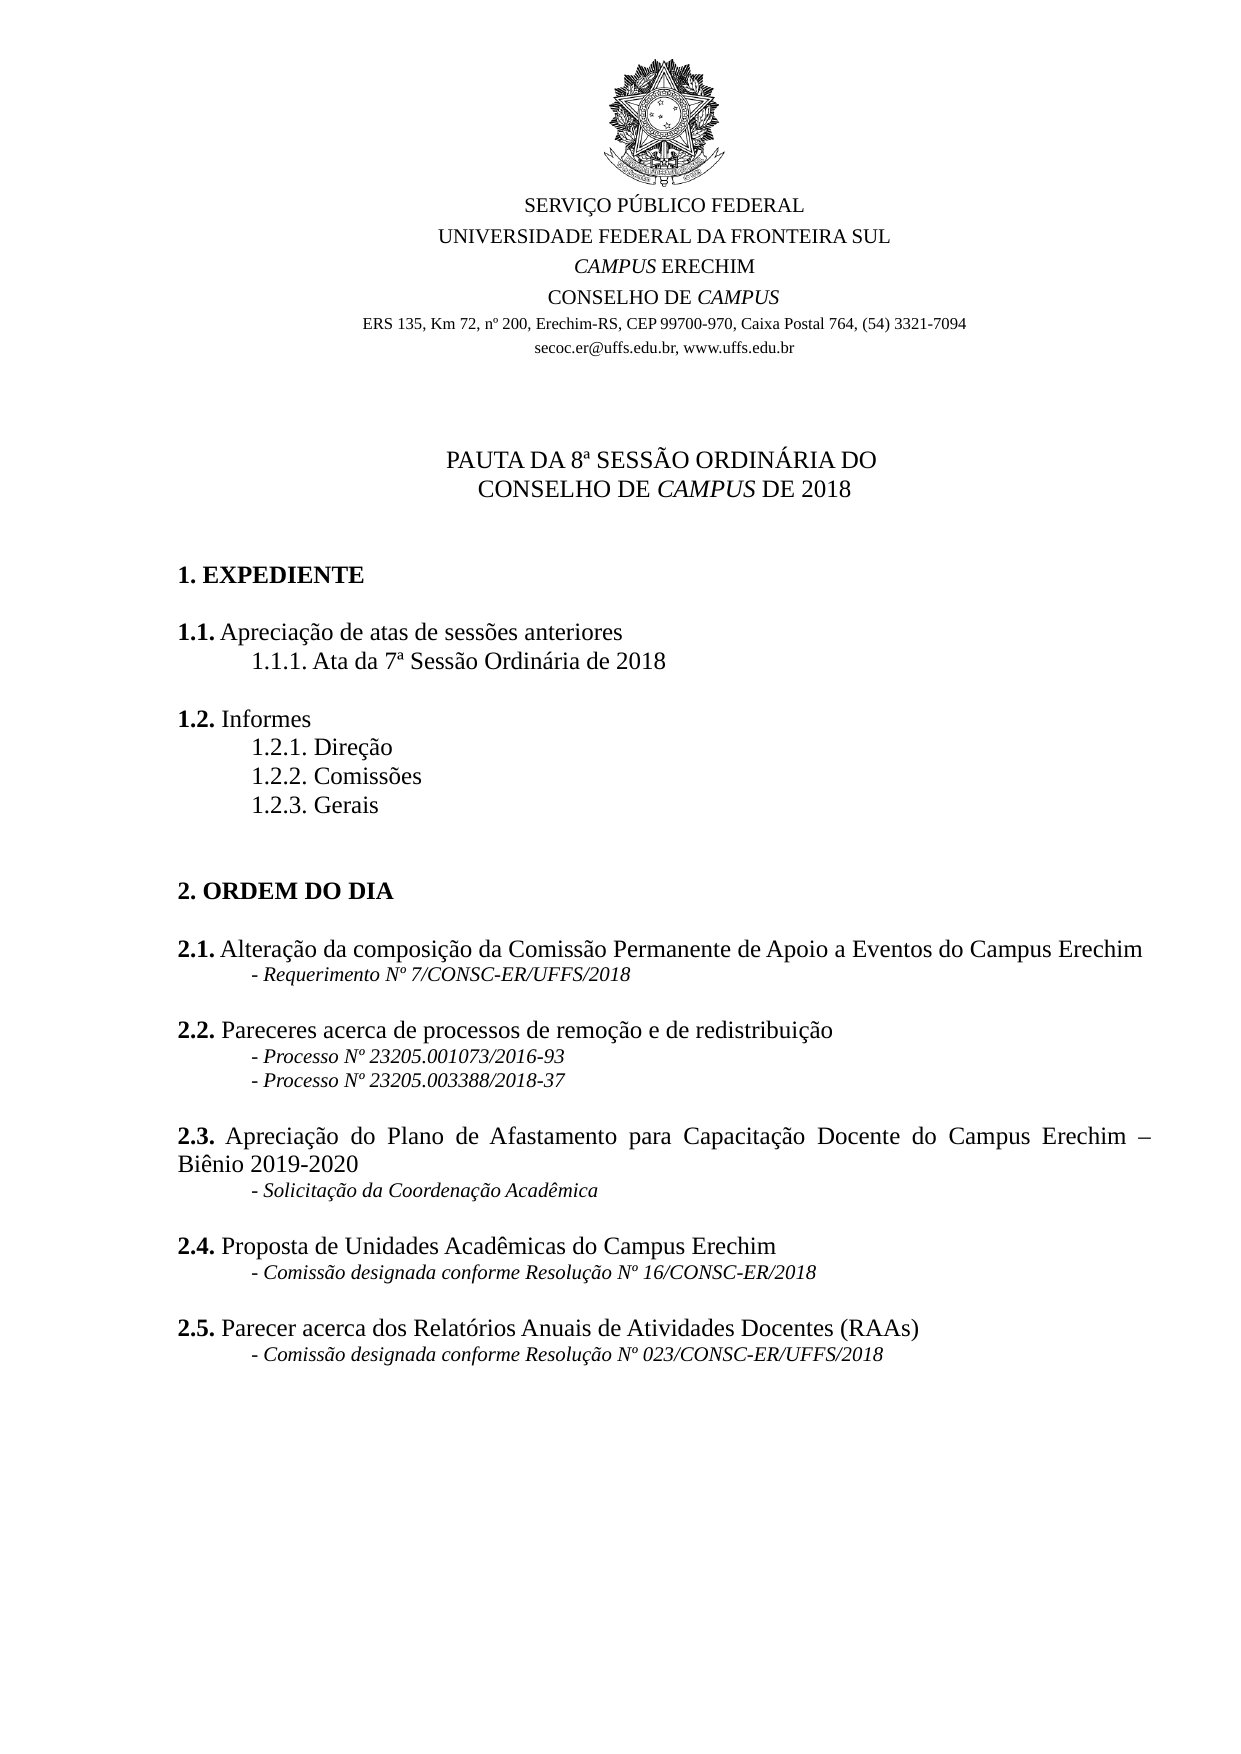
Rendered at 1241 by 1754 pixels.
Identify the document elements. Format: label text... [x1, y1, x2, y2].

text 2.4. Proposta de Unidades Acadêmicas do Campus Erechim [177, 1231, 1152, 1260]
text 1.2.3. Gerais [177, 790, 1152, 819]
text 1. EXPEDIENTE [177, 560, 1152, 589]
text CONSELHO DE CAMPUS DE 2018 [177, 474, 1152, 502]
text 2.2. Pareceres acerca de processos de remoção e de redistribuição [177, 1015, 1152, 1044]
text 1.2.2. Comissões [177, 761, 1152, 790]
text 2.1. Alteração da composição da Comissão Permanente de Apoio a Eventos do Campus Erechim [177, 934, 1152, 962]
text PAUTA DA 8ª SESSÃO ORDINÁRIA DO [177, 445, 1152, 474]
text - Comissão designada conforme Resolução Nº 16/CONSC-ER/2018 [177, 1260, 1152, 1284]
text 1.2. Informes [177, 704, 1152, 732]
text 1.2.1. Direção [177, 732, 1152, 761]
text - Processo Nº 23205.003388/2018-37 [177, 1068, 1152, 1092]
text - Requerimento Nº 7/CONSC-ER/UFFS/2018 [177, 962, 1152, 986]
text - Processo Nº 23205.001073/2016-93 [177, 1044, 1152, 1068]
text 1.1.1. Ata da 7ª Sessão Ordinária de 2018 [177, 646, 1152, 675]
text 2.5. Parecer acerca dos Relatórios Anuais de Atividades Docentes (RAAs) [177, 1313, 1152, 1341]
text 2. ORDEM DO DIA [177, 876, 1152, 905]
text 1.1. Apreciação de atas de sessões anteriores [177, 617, 1152, 646]
text - Comissão designada conforme Resolução Nº 023/CONSC-ER/UFFS/2018 [177, 1341, 1152, 1366]
text 2.3. Apreciação do Plano de Afastamento para Capacitação Docente do Campus Erechim – Biênio 2019-2020 [177, 1121, 1152, 1178]
text - Solicitação da Coordenação Acadêmica [177, 1178, 1152, 1202]
